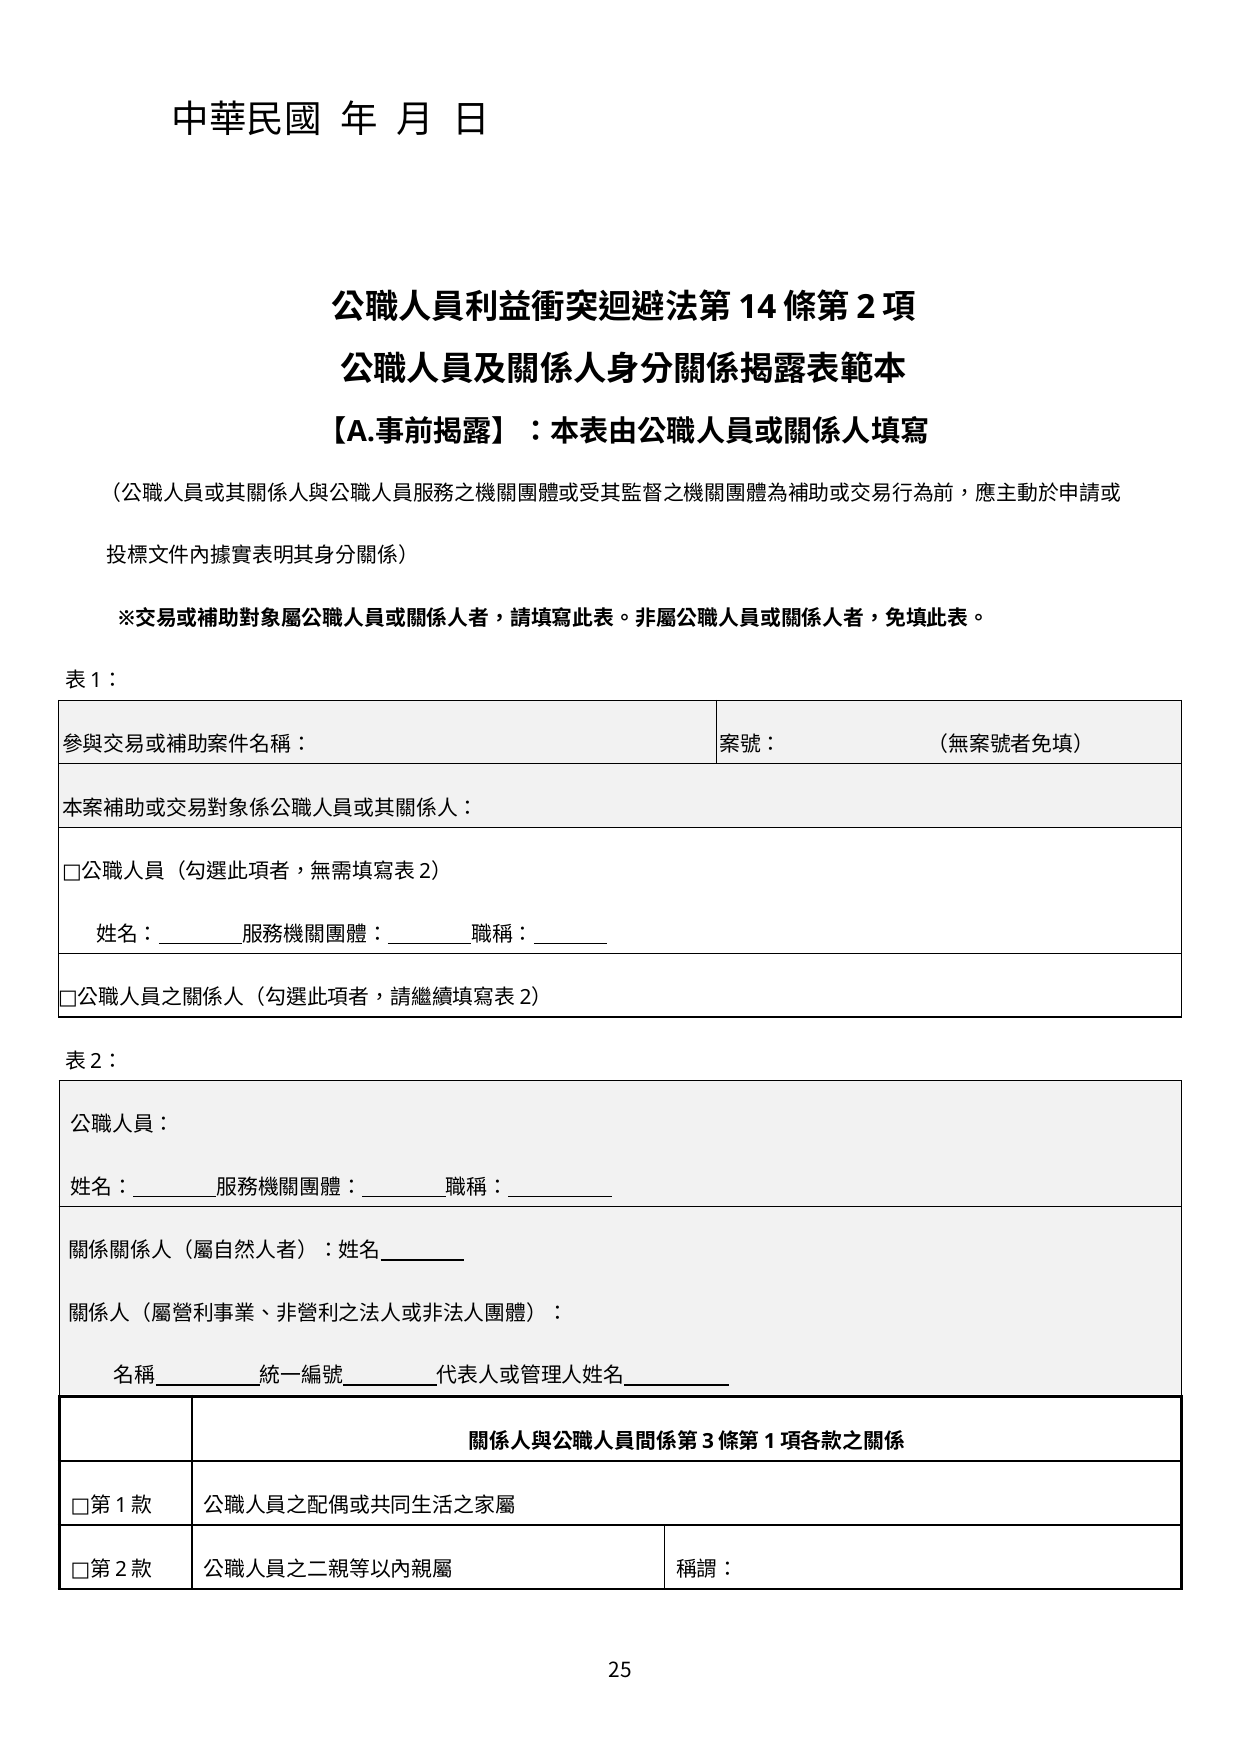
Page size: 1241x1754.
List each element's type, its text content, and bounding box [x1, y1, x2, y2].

table_cell □公職人員（勾選此項者，無需填寫表2） 姓名： 服務機關團體： 職稱： [59, 828, 1181, 953]
text 公職人員利益衝突迴避法第14條第2項 [118, 262, 1128, 325]
table_header 公職人員： 姓名： 服務機關團體： 職稱： [60, 1081, 1181, 1206]
table_cell 關係人與公職人員間係第3條第1項各款之關係 [193, 1398, 1180, 1460]
table_cell □第2款 [61, 1526, 191, 1588]
text 表2： [65, 1017, 1201, 1080]
table_header 案號： （無案號者免填） [717, 701, 1181, 763]
text 表1： [65, 637, 1201, 700]
table_cell 公職人員之二親等以內親屬 [193, 1526, 664, 1588]
table_cell □第1款 [61, 1462, 191, 1524]
table_cell 本案補助或交易對象係公職人員或其關係人： [59, 764, 1181, 827]
text （公職人員或其關係人與公職人員服務之機關團體或受其監督之機關團體為補助或交易行為前，應主動於申請或投標文件內據實表明其身分關係） [100, 450, 1128, 575]
table_cell 關係關係人（屬自然人者）：姓名 關係人（屬營利事業、非營利之法人或非法人團體）： 名稱 統一編號 代表人或管理人姓名 [60, 1207, 1181, 1394]
text 【A.事前揭露】：本表由公職人員或關係人填寫 [118, 387, 1128, 450]
table_cell [61, 1398, 191, 1460]
table_cell 稱謂： [665, 1526, 1180, 1588]
table_cell 公職人員之配偶或共同生活之家屬 [193, 1462, 1180, 1524]
table_header 參與交易或補助案件名稱： [59, 701, 716, 763]
text ※交易或補助對象屬公職人員或關係人者，請填寫此表。非屬公職人員或關係人者，免填此表。 [118, 575, 1196, 637]
subtitle 中華民國 年 月 日 [171, 75, 1122, 137]
text 公職人員及關係人身分關係揭露表範本 [118, 325, 1128, 387]
table_cell □公職人員之關係人（勾選此項者，請繼續填寫表2） [59, 954, 1181, 1016]
